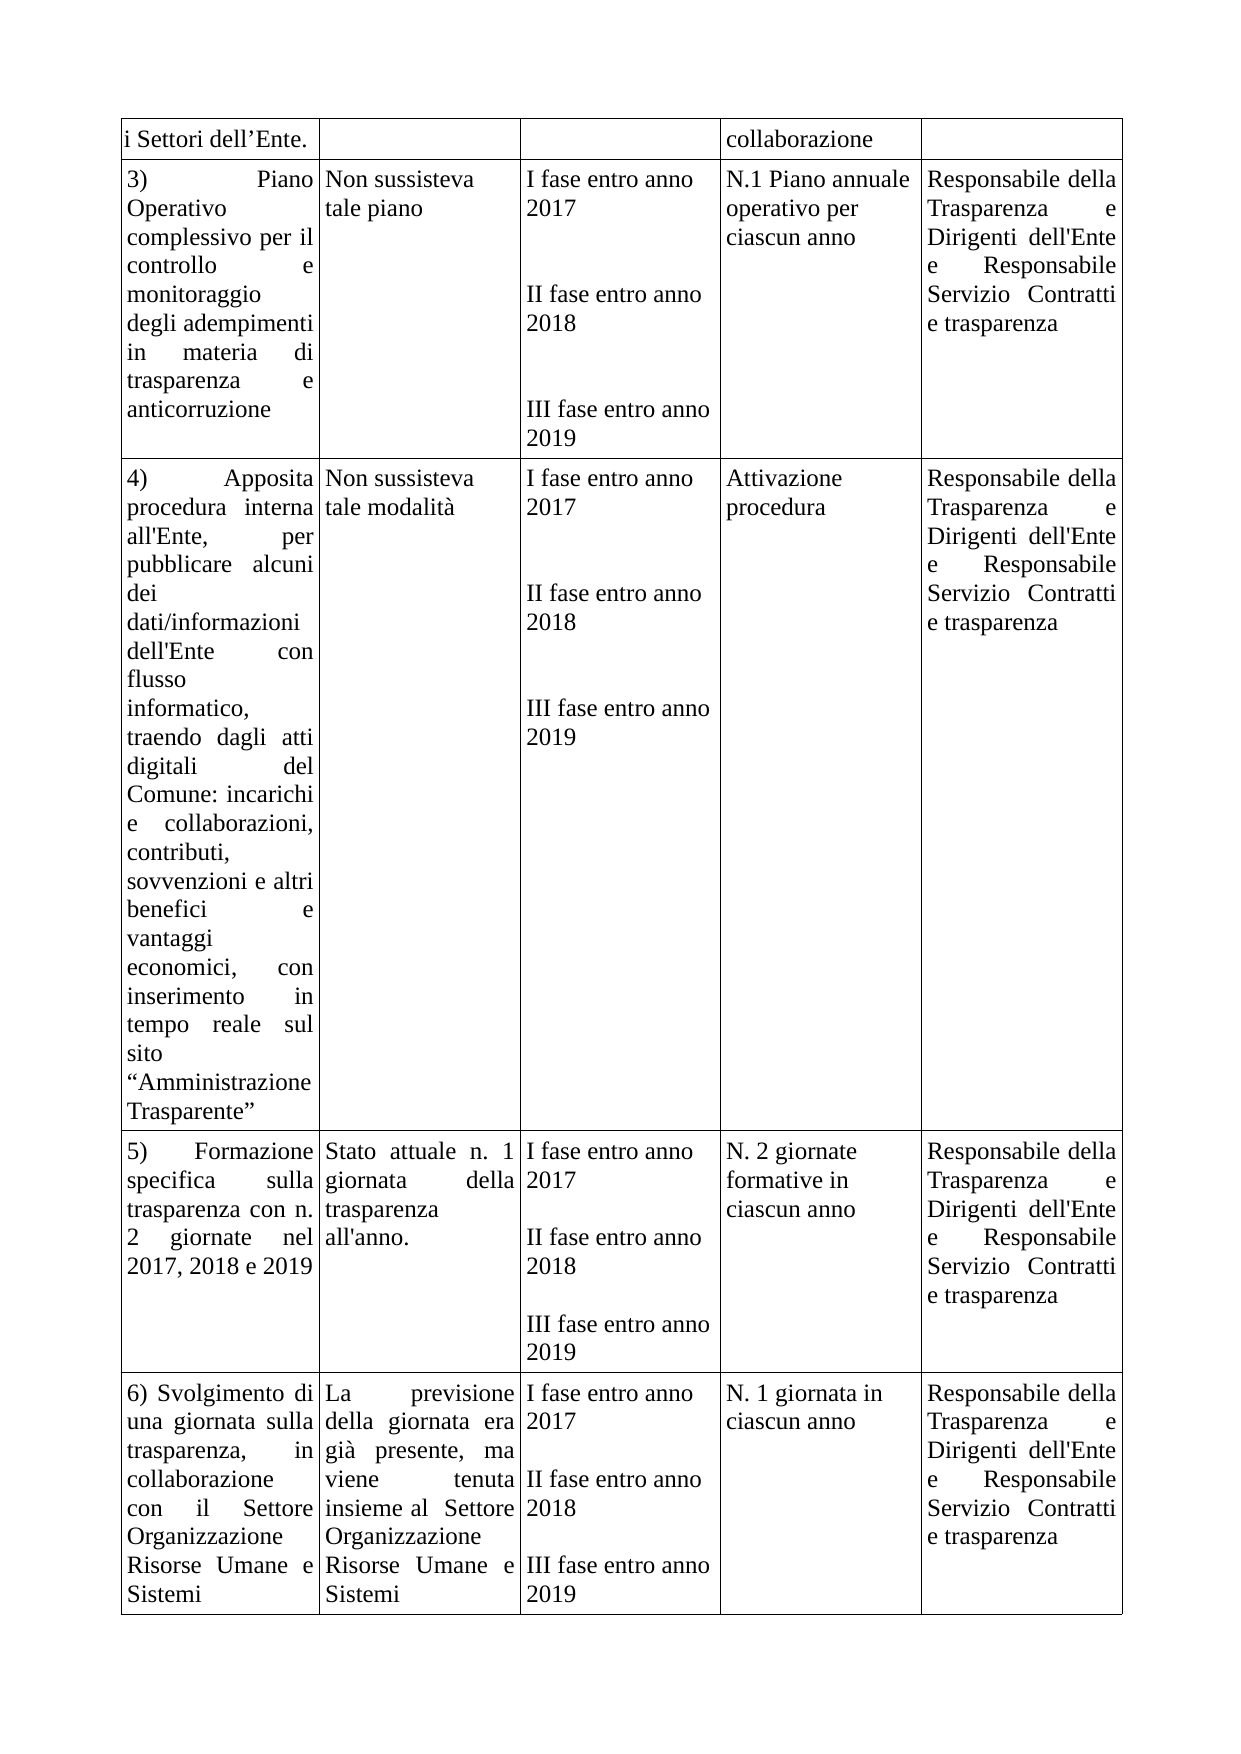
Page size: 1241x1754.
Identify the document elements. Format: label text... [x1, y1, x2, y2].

table_cell Stato attuale n. 1 giornata della trasparenza all'anno. [320, 1131, 520, 1372]
table_cell Responsabile della Trasparenza e Dirigenti dell'Ente e Responsabile Servizio Contratti e trasparenza [922, 459, 1122, 1130]
table_cell 5) Formazione specifica sulla trasparenza con n. 2 giornate nel 2017, 2018 e 2019 [122, 1131, 319, 1372]
table_cell [922, 119, 1122, 158]
table_cell La previsione della giornata era già presente, ma viene tenuta insieme al Settore Organizzazione Risorse Umane e Sistemi [320, 1373, 520, 1613]
table_cell N. 1 giornata in ciascun anno [721, 1373, 921, 1613]
table_cell Responsabile della Trasparenza e Dirigenti dell'Ente e Responsabile Servizio Contratti e trasparenza [922, 160, 1122, 457]
table_cell I fase entro anno 2017 II fase entro anno 2018 III fase entro anno 2019 [521, 459, 720, 1130]
table_cell Non sussisteva tale modalità [320, 459, 520, 1130]
table_cell i Settori dell’Ente. [122, 119, 319, 158]
table_cell I fase entro anno 2017 II fase entro anno 2018 III fase entro anno 2019 [521, 160, 720, 457]
table_cell Attivazione procedura [721, 459, 921, 1130]
table_cell Responsabile della Trasparenza e Dirigenti dell'Ente e Responsabile Servizio Contratti e trasparenza [922, 1131, 1122, 1372]
table_cell Non sussisteva tale piano [320, 160, 520, 457]
table_cell 6) Svolgimento di una giornata sulla trasparenza, in collaborazione con il Settore Organizzazione Risorse Umane e Sistemi [122, 1373, 319, 1613]
table_cell 3) Piano Operativo complessivo per il controllo e monitoraggio degli adempimenti in materia di trasparenza e anticorruzione [122, 160, 319, 457]
table_cell N.1 Piano annuale operativo per ciascun anno [721, 160, 921, 457]
table_cell 4) Apposita procedura interna all'Ente, per pubblicare alcuni dei dati/informazioni dell'Ente con flusso informatico, traendo dagli atti digitali del Comune: incarichi e collaborazioni, contributi, sovvenzioni e altri benefici e vantaggi economici, con inserimento in tempo reale sul sito “Amministrazione Trasparente” [122, 459, 319, 1130]
table_cell collaborazione [721, 119, 921, 158]
table_cell I fase entro anno 2017 II fase entro anno 2018 III fase entro anno 2019 [521, 1373, 720, 1613]
table_cell I fase entro anno 2017 II fase entro anno 2018 III fase entro anno 2019 [521, 1131, 720, 1372]
table_cell [320, 119, 520, 158]
table_cell [521, 119, 720, 158]
table_cell N. 2 giornate formative in ciascun anno [721, 1131, 921, 1372]
table_cell Responsabile della Trasparenza e Dirigenti dell'Ente e Responsabile Servizio Contratti e trasparenza [922, 1373, 1122, 1613]
